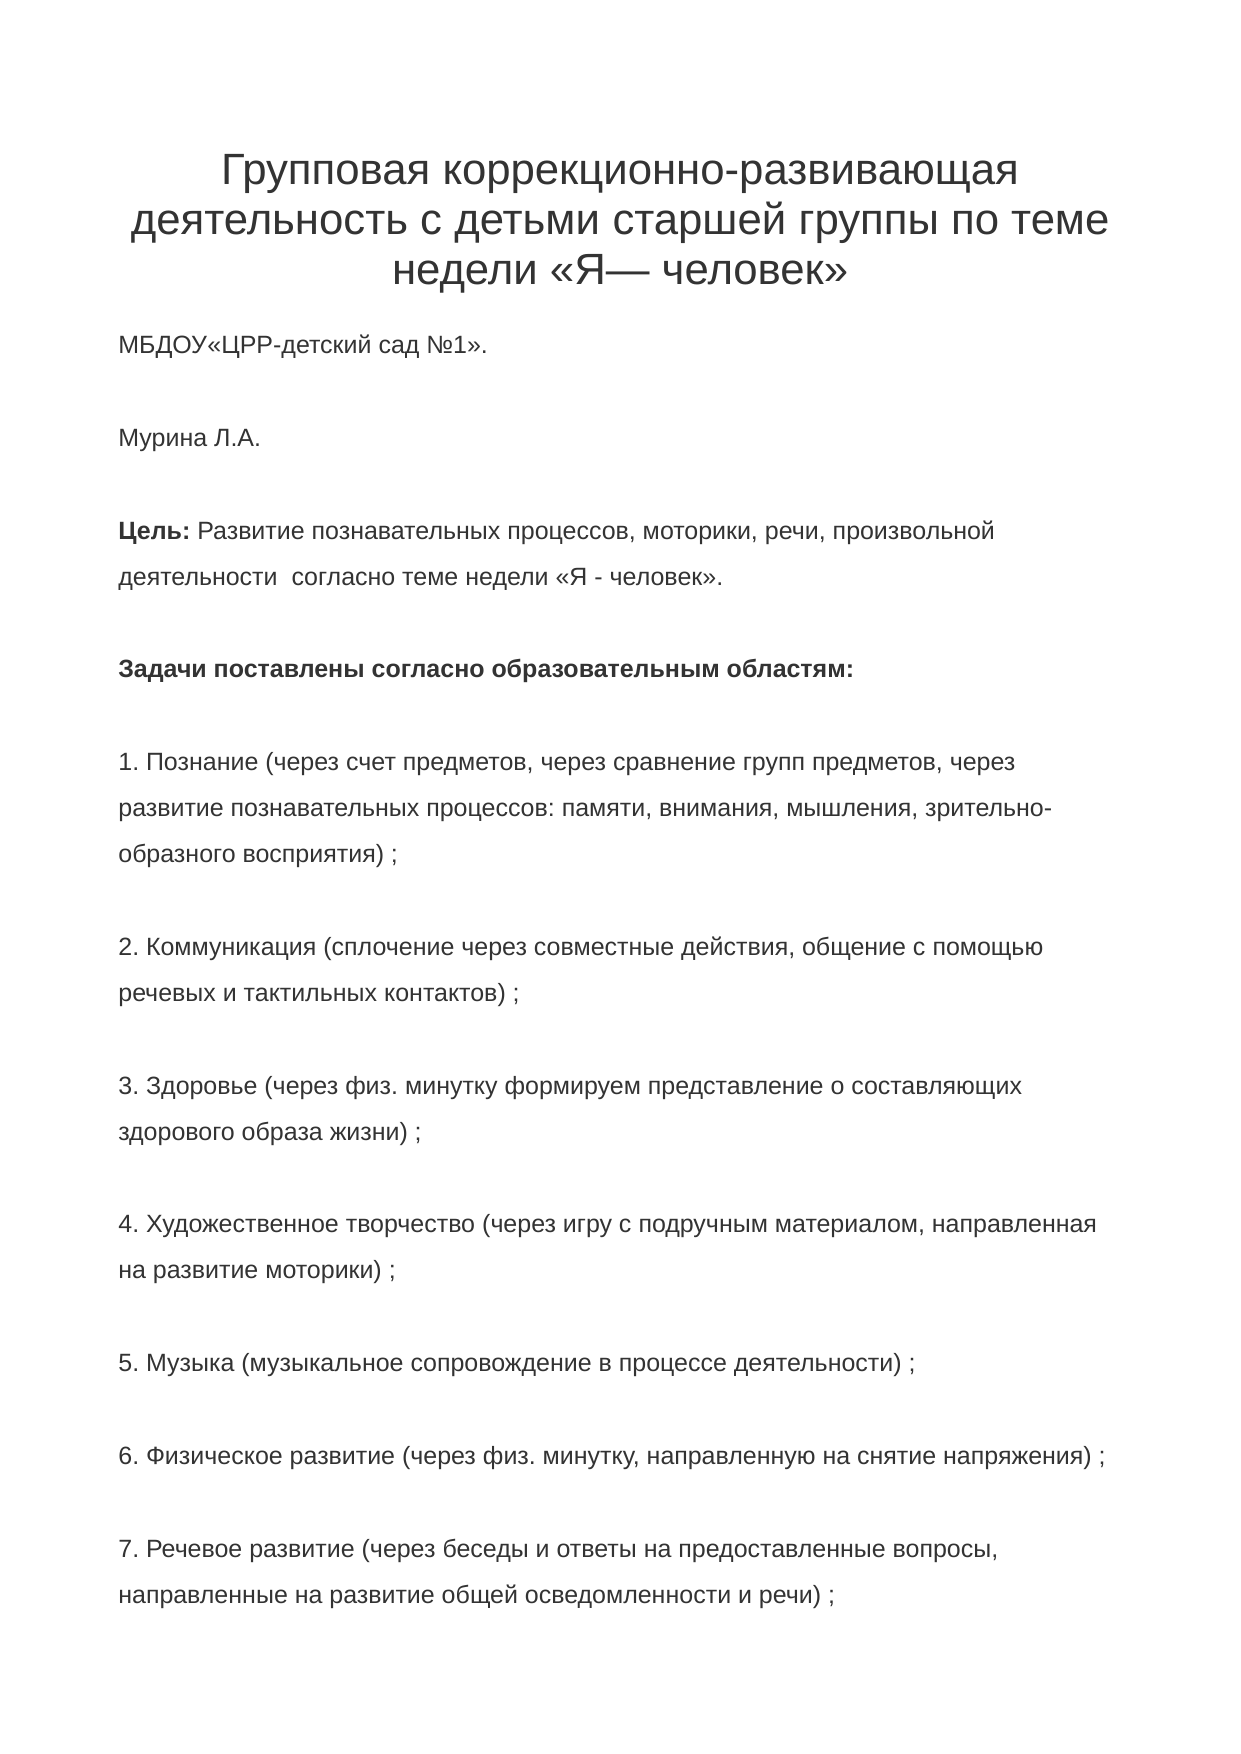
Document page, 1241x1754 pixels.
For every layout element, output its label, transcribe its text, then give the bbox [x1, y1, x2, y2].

text 3. Здоровье (через физ. минутку формируем представление о составляющих здорового образа жизни) ; [118, 1071, 1122, 1145]
text 1. Познание (через счет предметов, через сравнение групп предметов, через развитие познавательных процессов: памяти, внимания, мышления, зрительно-образного восприятия) ; [118, 747, 1122, 868]
text МБДОУ«ЦРР-детский сад №1». [118, 330, 1122, 359]
text 5. Музыка (музыкальное сопровождение в процессе деятельности) ; [118, 1348, 1122, 1377]
text Цель: Развитие познавательных процессов, моторики, речи, произвольной деятельности согласно теме недели «Я - человек». [118, 516, 1122, 590]
text 4. Художественное творчество (через игру с подручным материалом, направленная на развитие моторики) ; [118, 1209, 1122, 1284]
text 6. Физическое развитие (через физ. минутку, направленную на снятие напряжения) ; [118, 1441, 1122, 1470]
subtitle Групповая коррекционно-развивающая деятельность с детьми старшей группы по теме недели «Я— человек» [118, 143, 1122, 294]
text 2. Коммуникация (сплочение через совместные действия, общение с помощью речевых и тактильных контактов) ; [118, 932, 1122, 1007]
text Задачи поставлены согласно образовательным областям: [118, 654, 1122, 683]
text Мурина Л.А. [118, 423, 1122, 452]
text 7. Речевое развитие (через беседы и ответы на предоставленные вопросы, направленные на развитие общей осведомленности и речи) ; [118, 1534, 1122, 1608]
